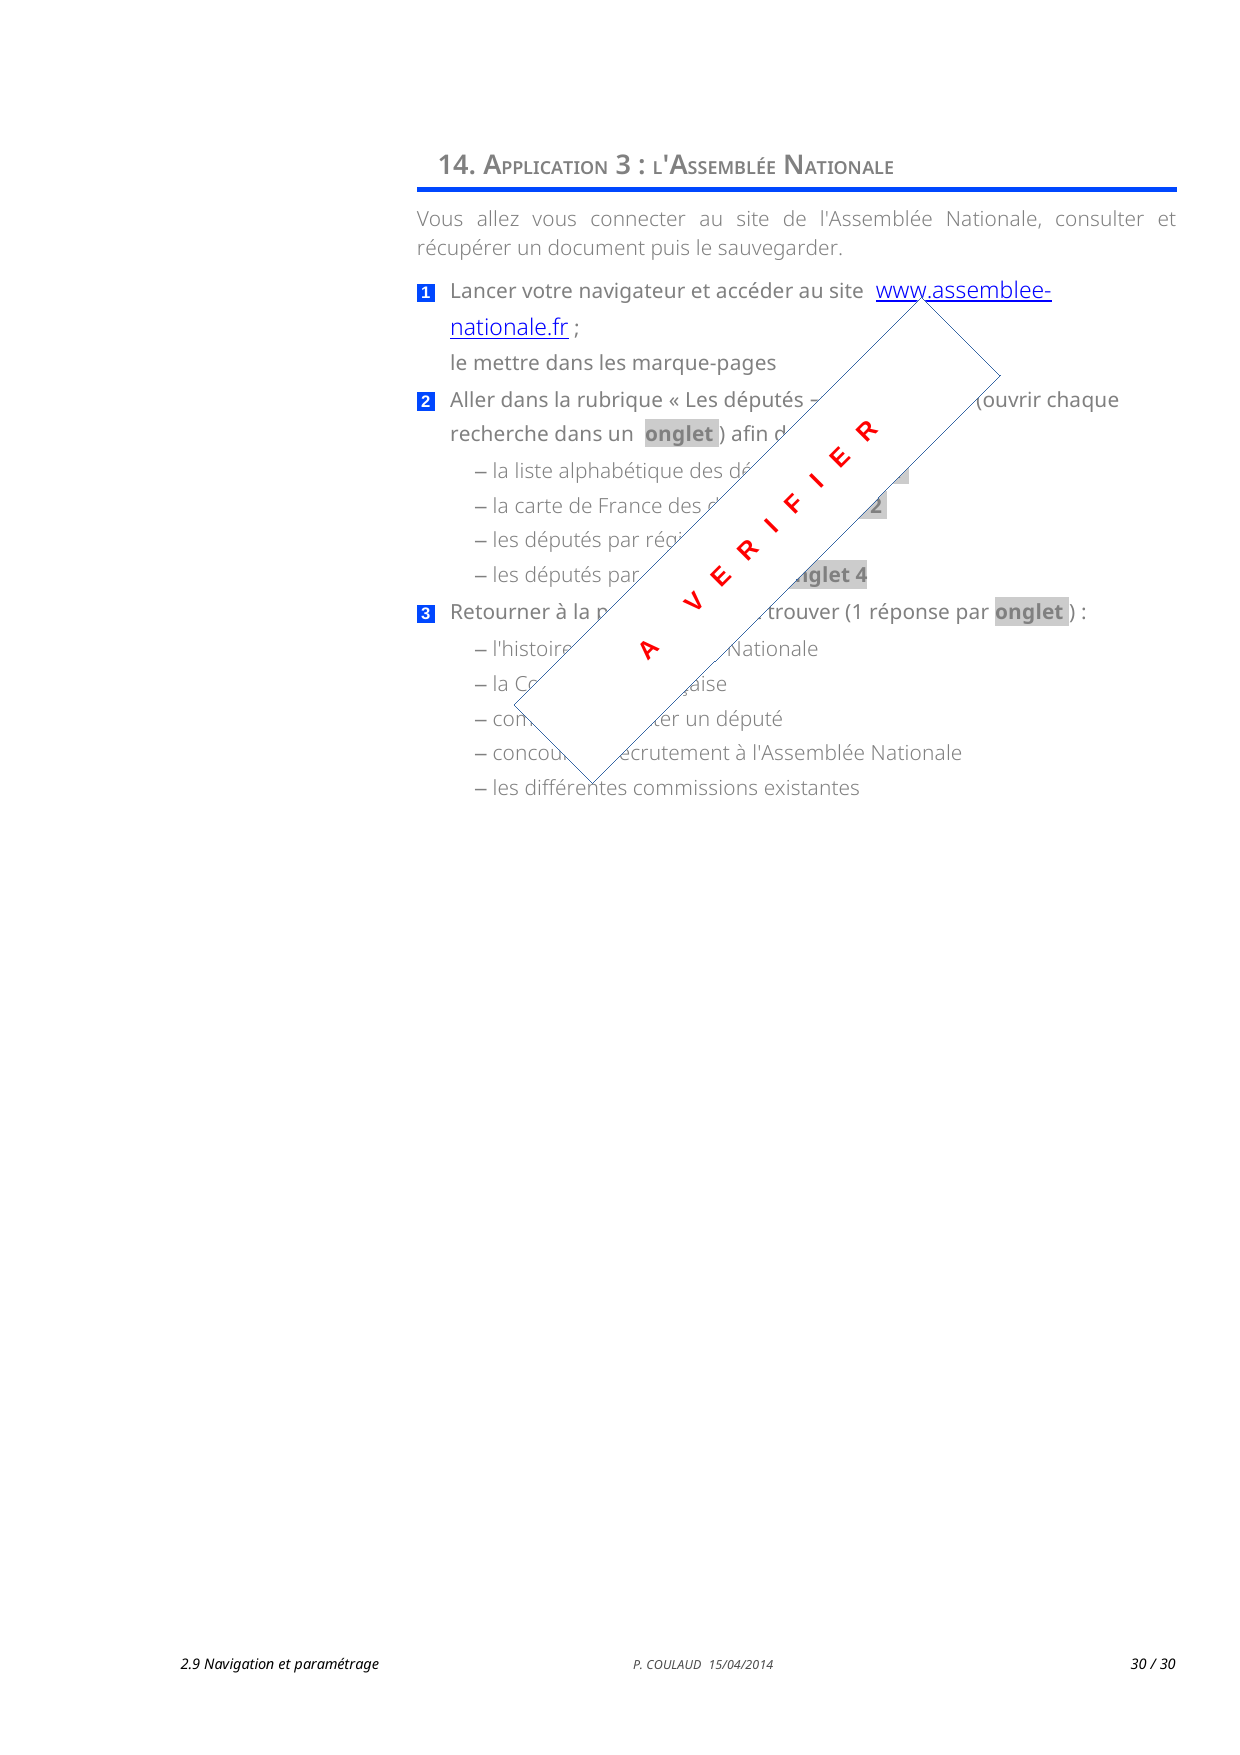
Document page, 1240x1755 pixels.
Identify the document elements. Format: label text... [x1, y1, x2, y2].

list la Constitution Française [680, 669, 1177, 697]
list les députés par département onglet 4 [789, 560, 1177, 589]
list la Constitution Française [475, 669, 548, 697]
list la liste alphabétique des députés onglet 1 [893, 456, 1177, 484]
list les différentes commissions existantes [475, 773, 1177, 802]
list Aller dans la rubrique « Les députés → 577 députés » (ouvrir chaque recherche dans un onglet ) afin de trouver : [417, 385, 832, 447]
list Retourner à la page d'accueil et trouver (1 réponse par onglet ) : [417, 597, 620, 626]
list comment contacter un député [645, 703, 1177, 732]
list la liste alphabétique des députés onglet 1 [475, 456, 761, 484]
list les députés par région onglet 3 [824, 525, 1177, 554]
list l'histoire de l'Assemblée Nationale [716, 634, 1177, 662]
list concours et recrutement à l'Assemblée Nationale [475, 738, 575, 767]
list Aller dans la rubrique « Les députés → 577 députés » (ouvrir chaque recherche dans un onglet ) afin de trouver : [930, 385, 1177, 447]
list Retourner à la page d'accueil et trouver (1 réponse par onglet ) : [752, 597, 1177, 626]
list concours et recrutement à l'Assemblée Nationale [610, 738, 1177, 767]
list l'histoire de l'Assemblée Nationale [475, 634, 583, 662]
list Lancer votre navigateur et accéder au site www.assemblee-nationale.fr ; le mettre dans les marque-pages [417, 274, 1177, 376]
list la carte de France des députés onglet 2 [475, 491, 726, 519]
list la carte de France des députés onglet 2 [859, 491, 1177, 519]
list les députés par département onglet 4 [475, 560, 657, 589]
text Vous allez vous connecter au site de l'Assemblée Nationale, consulter et récupérer un document puis le sauvegarder. [417, 204, 1177, 261]
list les députés par région onglet 3 [475, 525, 692, 554]
list comment contacter un député [475, 703, 540, 732]
subtitle Application 3 : l'Assemblée Nationale [417, 141, 1177, 187]
